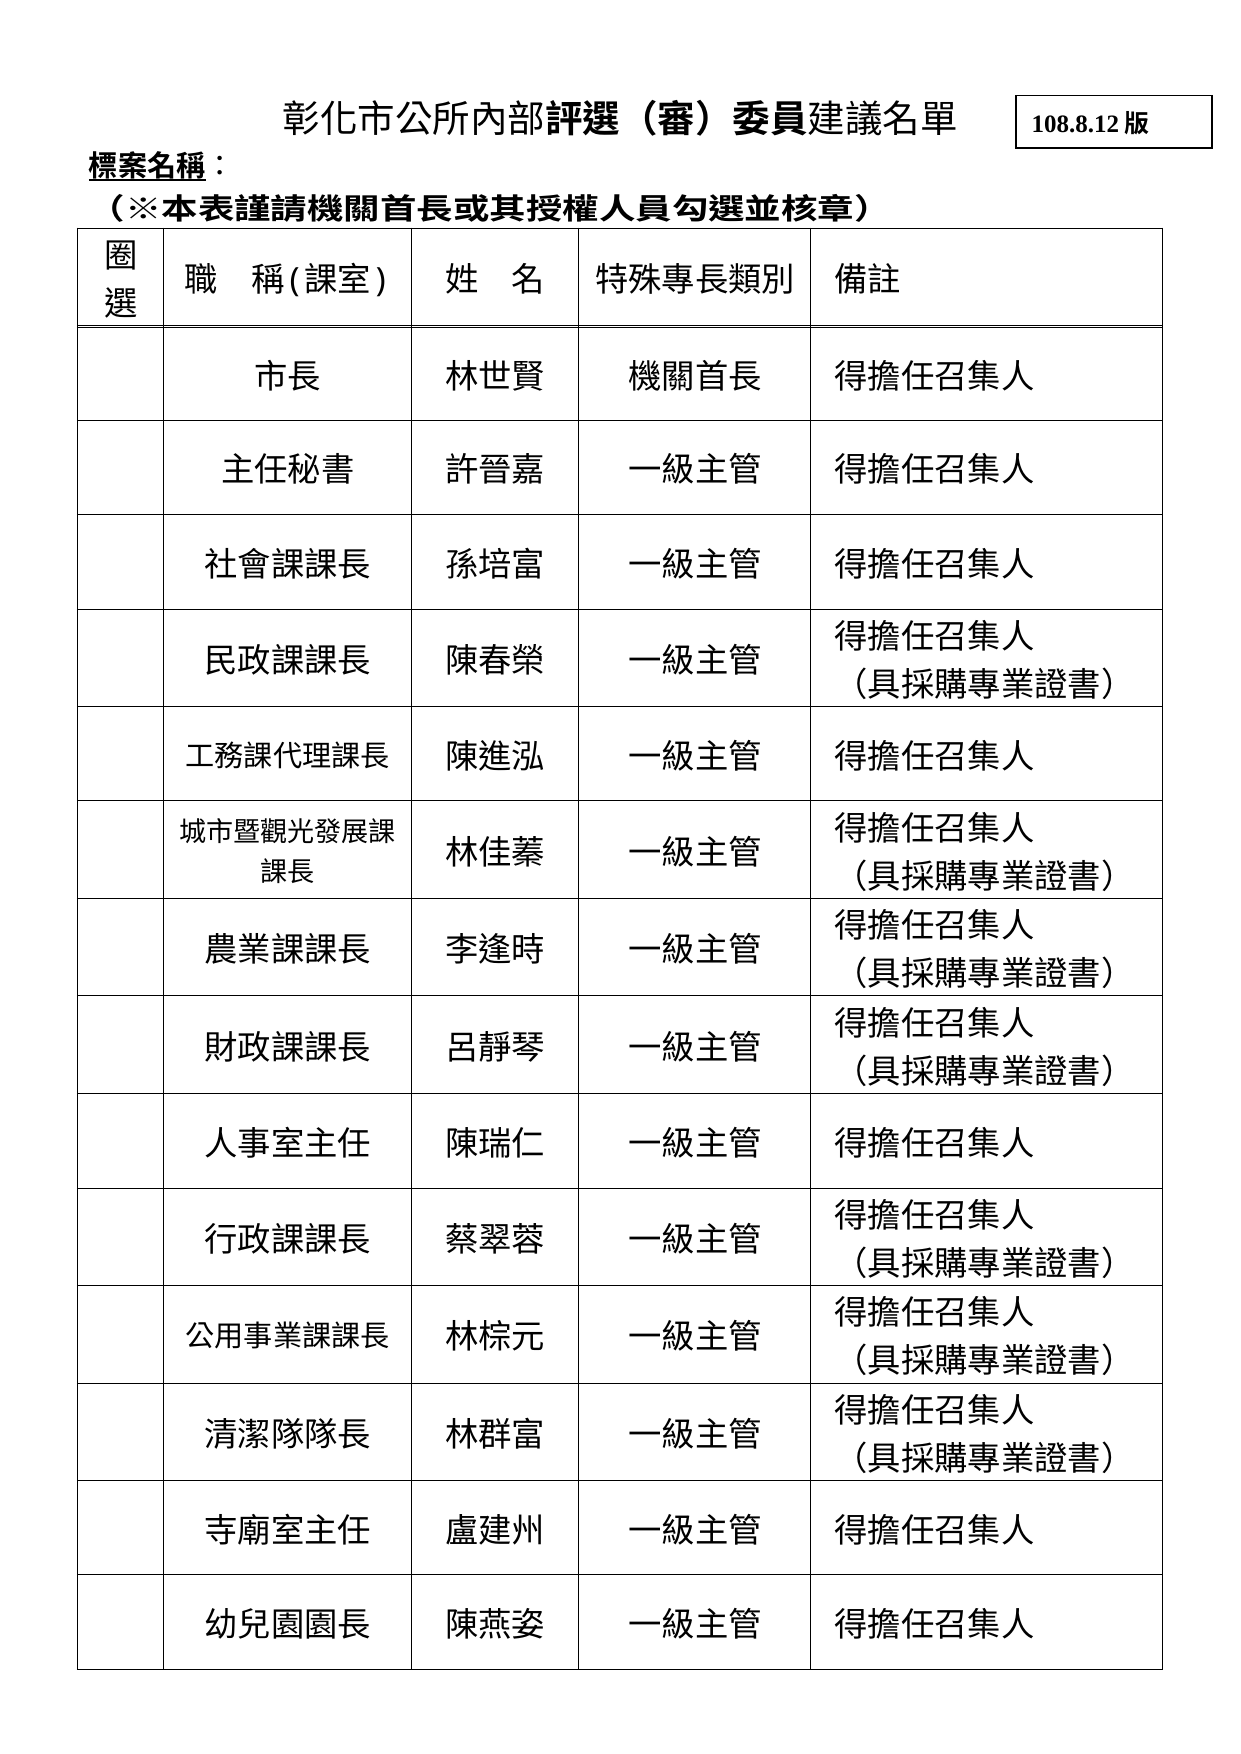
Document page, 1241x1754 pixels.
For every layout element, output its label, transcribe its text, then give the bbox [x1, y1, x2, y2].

table_cell 陳春榮 [412, 610, 578, 706]
table_cell 財政課課長 [164, 996, 411, 1093]
table_cell 一級主管 [579, 1286, 810, 1382]
table_cell [78, 328, 163, 419]
table_cell 得擔任召集人 （具採購專業證書） [811, 1384, 1162, 1480]
table_header 職 稱(課室) [164, 229, 411, 325]
table_cell [78, 1481, 163, 1574]
text 標案名稱： [89, 143, 1152, 185]
table_cell [78, 1286, 163, 1382]
table_cell 得擔任召集人 （具採購專業證書） [811, 1286, 1162, 1382]
table_cell 得擔任召集人 [811, 707, 1162, 800]
table_cell 呂靜琴 [412, 996, 578, 1093]
table_cell 機關首長 [579, 328, 810, 419]
table_cell 一級主管 [579, 1481, 810, 1574]
table_cell 陳進泓 [412, 707, 578, 800]
table_cell 林群富 [412, 1384, 578, 1480]
table_cell 得擔任召集人 （具採購專業證書） [811, 1189, 1162, 1285]
table_cell [78, 1575, 163, 1669]
table_cell 許晉嘉 [412, 421, 578, 514]
table_cell [78, 515, 163, 608]
table_cell 城市暨觀光發展課課長 [164, 801, 411, 898]
table_cell 得擔任召集人 [811, 421, 1162, 514]
table_cell 農業課課長 [164, 899, 411, 995]
table_cell 清潔隊隊長 [164, 1384, 411, 1480]
table_cell 人事室主任 [164, 1094, 411, 1187]
table_cell [78, 421, 163, 514]
table_cell 工務課代理課長 [164, 707, 411, 800]
table_cell 一級主管 [579, 1094, 810, 1187]
text （※本表謹請機關首長或其授權人員勾選並核章） [89, 185, 1152, 227]
table_cell 公用事業課課長 [164, 1286, 411, 1382]
table_cell 一級主管 [579, 1189, 810, 1285]
table_cell 得擔任召集人 [811, 1481, 1162, 1574]
table_cell 民政課課長 [164, 610, 411, 706]
table_cell 林佳蓁 [412, 801, 578, 898]
table_header 姓 名 [412, 229, 578, 325]
table_cell [78, 1094, 163, 1187]
table_header 備註 [811, 229, 1162, 325]
table_cell 一級主管 [579, 610, 810, 706]
table_cell [78, 899, 163, 995]
table_cell 一級主管 [579, 1575, 810, 1669]
table_cell 得擔任召集人 [811, 515, 1162, 608]
table_cell 主任秘書 [164, 421, 411, 514]
table_cell [78, 1189, 163, 1285]
table_header 特殊專長類別 [579, 229, 810, 325]
table_cell [78, 610, 163, 706]
table_cell 寺廟室主任 [164, 1481, 411, 1574]
table_cell 林棕元 [412, 1286, 578, 1382]
table_cell 得擔任召集人 （具採購專業證書） [811, 996, 1162, 1093]
table_cell 一級主管 [579, 996, 810, 1093]
table_cell 一級主管 [579, 421, 810, 514]
table_cell 得擔任召集人 （具採購專業證書） [811, 801, 1162, 898]
table_cell 陳瑞仁 [412, 1094, 578, 1187]
text 彰化市公所內部評選（審）委員建議名單 [1017, 96, 1211, 147]
table_cell 一級主管 [579, 801, 810, 898]
table_cell 幼兒園園長 [164, 1575, 411, 1669]
table_cell 得擔任召集人 [811, 328, 1162, 419]
table_cell [78, 801, 163, 898]
text 彰化市公所內部評選（審）委員建議名單 [89, 89, 1152, 143]
table_header 圈選 [78, 229, 163, 325]
table_cell 一級主管 [579, 899, 810, 995]
table_cell [78, 1384, 163, 1480]
table_cell [78, 707, 163, 800]
table_cell 市長 [164, 328, 411, 419]
table_cell 陳燕姿 [412, 1575, 578, 1669]
table_cell 蔡翠蓉 [412, 1189, 578, 1285]
table_cell 林世賢 [412, 328, 578, 419]
table_cell [78, 996, 163, 1093]
table_cell 得擔任召集人 [811, 1575, 1162, 1669]
table_cell 行政課課長 [164, 1189, 411, 1285]
table_cell 得擔任召集人 （具採購專業證書） [811, 610, 1162, 706]
table_cell 得擔任召集人 （具採購專業證書） [811, 899, 1162, 995]
text 108.8.12版 [1031, 104, 1196, 139]
table_cell 一級主管 [579, 707, 810, 800]
table_cell 李逢時 [412, 899, 578, 995]
table_cell 盧建州 [412, 1481, 578, 1574]
table_cell 社會課課長 [164, 515, 411, 608]
table_cell 孫培富 [412, 515, 578, 608]
table_cell 一級主管 [579, 515, 810, 608]
table_cell 得擔任召集人 [811, 1094, 1162, 1187]
table_cell 一級主管 [579, 1384, 810, 1480]
